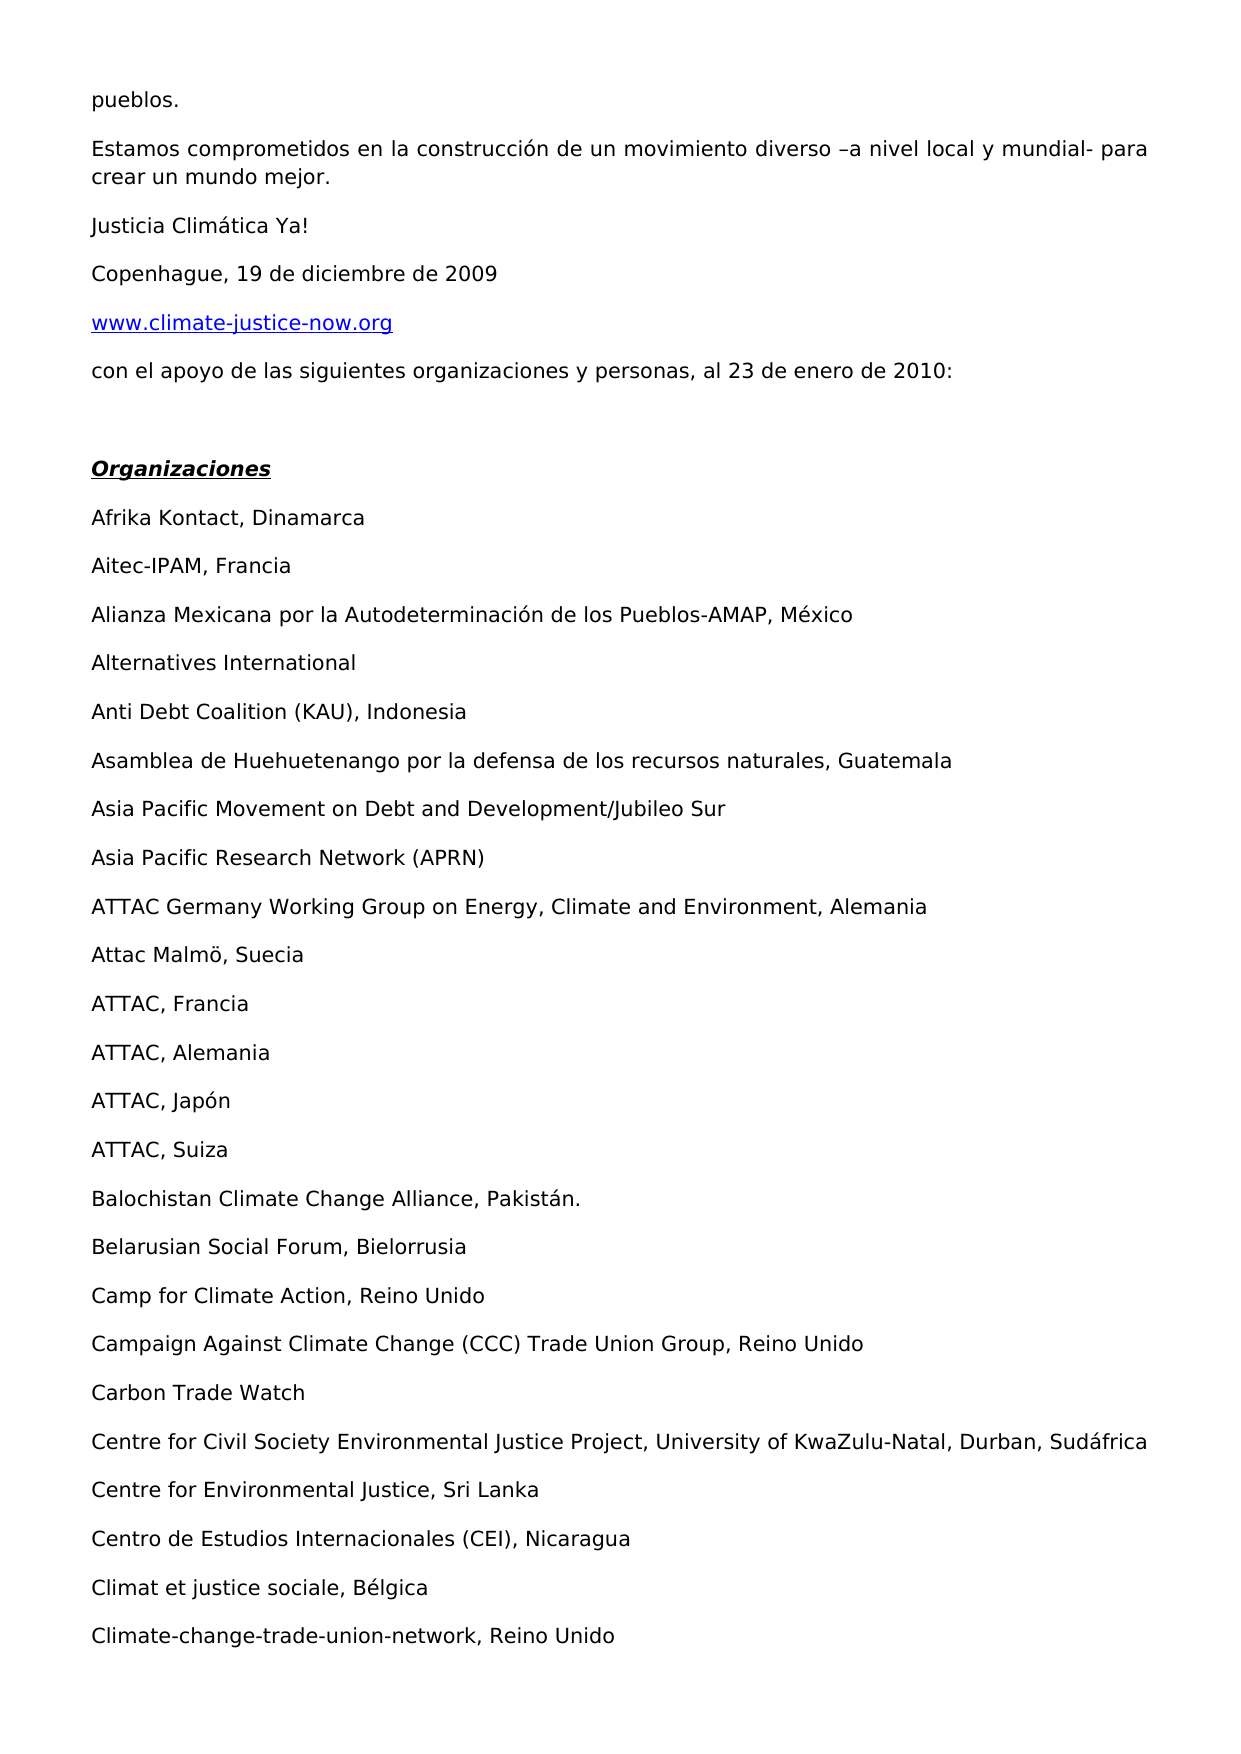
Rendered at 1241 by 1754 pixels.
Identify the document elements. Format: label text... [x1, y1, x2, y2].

text Camp for Climate Action, Reino Unido [91, 1284, 1149, 1308]
text Campaign Against Climate Change (CCC) Trade Union Group, Reino Unido [91, 1332, 1149, 1357]
text Climate-change-trade-union-network, Reino Unido [91, 1624, 1149, 1649]
text Belarusian Social Forum, Bielorrusia [91, 1235, 1149, 1259]
text Alternatives International [91, 651, 1149, 676]
text ATTAC, Japón [91, 1089, 1149, 1113]
text pueblos. [91, 88, 1149, 113]
text Balochistan Climate Change Alliance, Pakistán. [91, 1187, 1149, 1211]
text Organizaciones [91, 457, 1149, 481]
text con el apoyo de las siguientes organizaciones y personas, al 23 de enero de 2010: [91, 359, 1149, 384]
text Copenhague, 19 de diciembre de 2009 [91, 262, 1149, 287]
text www.climate-justice-now.org [91, 311, 1149, 335]
text Centre for Civil Society Environmental Justice Project, University of KwaZulu-Natal, Durban, Sudáfrica [91, 1430, 1149, 1454]
text Carbon Trade Watch [91, 1381, 1149, 1405]
text Alianza Mexicana por la Autodeterminación de los Pueblos-AMAP, México [91, 603, 1149, 627]
text Aitec-IPAM, Francia [91, 554, 1149, 578]
text Climat et justice sociale, Bélgica [91, 1576, 1149, 1600]
text Attac Malmö, Suecia [91, 943, 1149, 968]
text Afrika Kontact, Dinamarca [91, 506, 1149, 530]
text Anti Debt Coalition (KAU), Indonesia [91, 700, 1149, 724]
text Justicia Climática Ya! [91, 214, 1149, 238]
text ATTAC, Alemania [91, 1041, 1149, 1065]
text ATTAC Germany Working Group on Energy, Climate and Environment, Alemania [91, 895, 1149, 919]
text Estamos comprometidos en la construcción de un movimiento diverso –a nivel local y mundial- para crear un mundo mejor. [91, 137, 1149, 189]
text ATTAC, Francia [91, 992, 1149, 1016]
text Asia Pacific Research Network (APRN) [91, 846, 1149, 870]
text Centro de Estudios Internacionales (CEI), Nicaragua [91, 1527, 1149, 1551]
text ATTAC, Suiza [91, 1138, 1149, 1162]
text Asia Pacific Movement on Debt and Development/Jubileo Sur [91, 797, 1149, 822]
text Centre for Environmental Justice, Sri Lanka [91, 1478, 1149, 1503]
text Asamblea de Huehuetenango por la defensa de los recursos naturales, Guatemala [91, 749, 1149, 773]
